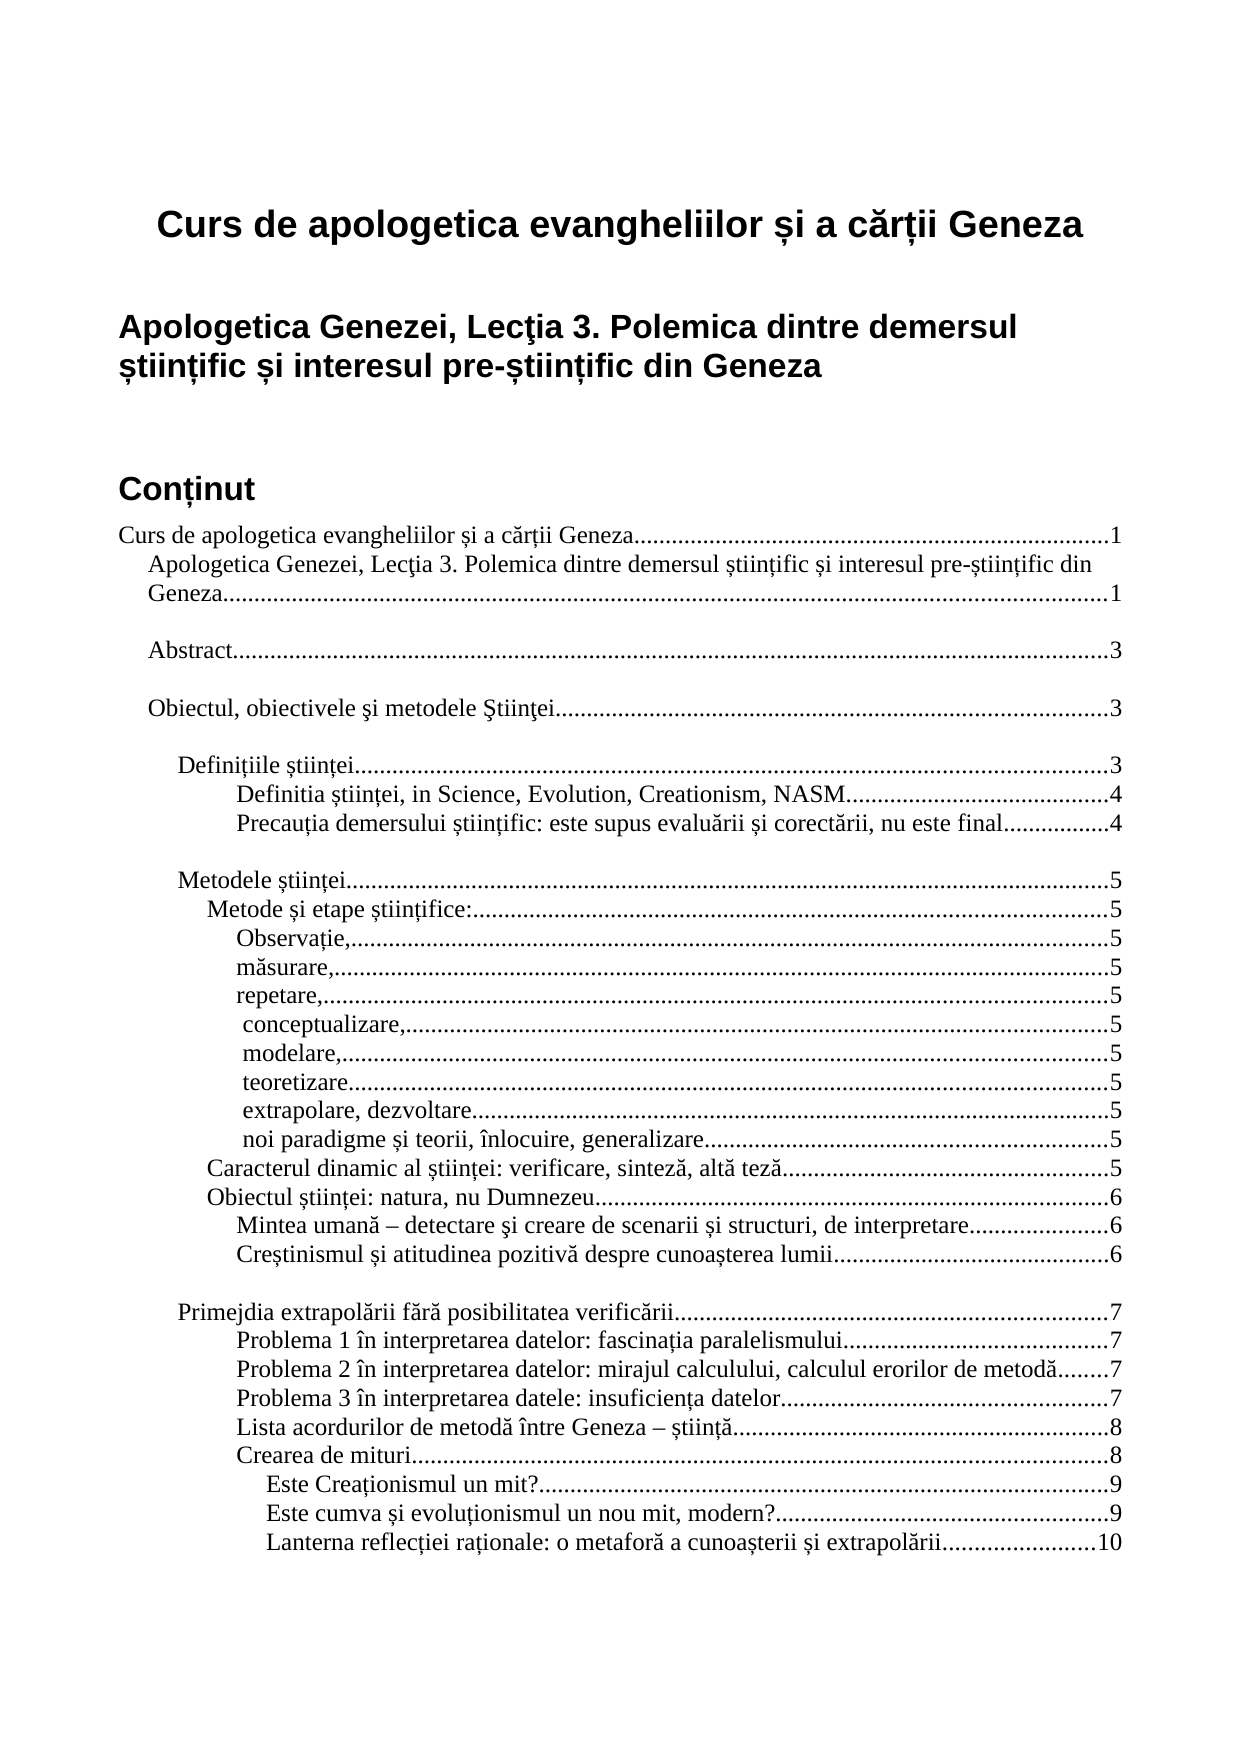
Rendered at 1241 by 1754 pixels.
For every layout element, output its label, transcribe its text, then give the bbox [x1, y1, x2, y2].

text Crearea de mituri 8 [236, 1440, 1122, 1469]
text Abstract 3 [148, 635, 1122, 664]
text Curs de apologetica evangheliilor și a cărții Geneza 1 [118, 520, 1122, 549]
text Lista acordurilor de metodă între Geneza – știință 8 [236, 1412, 1122, 1440]
text Definițiile științei 3 [177, 750, 1122, 779]
text măsurare, 5 [236, 952, 1122, 980]
text conceptualizare, 5 [236, 1009, 1122, 1038]
text Precauția demersului științific: este supus evaluării și corectării, nu este final 4 [236, 808, 1122, 837]
text extrapolare, dezvoltare 5 [236, 1095, 1122, 1124]
text Este cumva și evoluționismul un nou mit, modern? 9 [266, 1498, 1122, 1527]
text Este Creaționismul un mit? 9 [266, 1469, 1122, 1498]
text Lanterna reflecției raționale: o metaforă a cunoașterii și extrapolării 10 [266, 1527, 1122, 1555]
text teoretizare 5 [236, 1067, 1122, 1095]
text noi paradigme și teorii, înlocuire, generalizare 5 [236, 1124, 1122, 1153]
text Apologetica Genezei, Lecţia 3. Polemica dintre demersul științific și interesul pre-științific din Geneza 1 [148, 549, 1122, 607]
text Problema 3 în interpretarea datele: insuficiența datelor 7 [236, 1383, 1122, 1412]
text Obiectul științei: natura, nu Dumnezeu 6 [207, 1182, 1122, 1210]
text Caracterul dinamic al științei: verificare, sinteză, altă teză 5 [207, 1153, 1122, 1182]
text Problema 1 în interpretarea datelor: fascinația paralelismului 7 [236, 1325, 1122, 1354]
text Problema 2 în interpretarea datelor: mirajul calculului, calculul erorilor de metodă 7 [236, 1354, 1122, 1383]
subtitle Curs de apologetica evangheliilor și a cărții Geneza [118, 201, 1122, 245]
subtitle Apologetica Genezei, Lecţia 3. Polemica dintre demersul științific și interesul pre-științific din Geneza [118, 307, 1122, 384]
text Mintea umană – detectare şi creare de scenarii și structuri, de interpretare 6 [236, 1210, 1122, 1239]
text Obiectul, obiectivele şi metodele Ştiinţei. 3 [148, 693, 1122, 722]
text Metode și etape științifice: 5 [207, 894, 1122, 923]
text Metodele științei 5 [177, 865, 1122, 894]
text Primejdia extrapolării fără posibilitatea verificării 7 [177, 1297, 1122, 1325]
text Creștinismul și atitudinea pozitivă despre cunoașterea lumii 6 [236, 1239, 1122, 1268]
text repetare, 5 [236, 980, 1122, 1009]
subtitle Conținut [118, 469, 1122, 508]
text modelare, 5 [236, 1038, 1122, 1067]
text Observație, 5 [236, 923, 1122, 952]
text Definitia științei, in Science, Evolution, Creationism, NASM. 4 [236, 779, 1122, 808]
